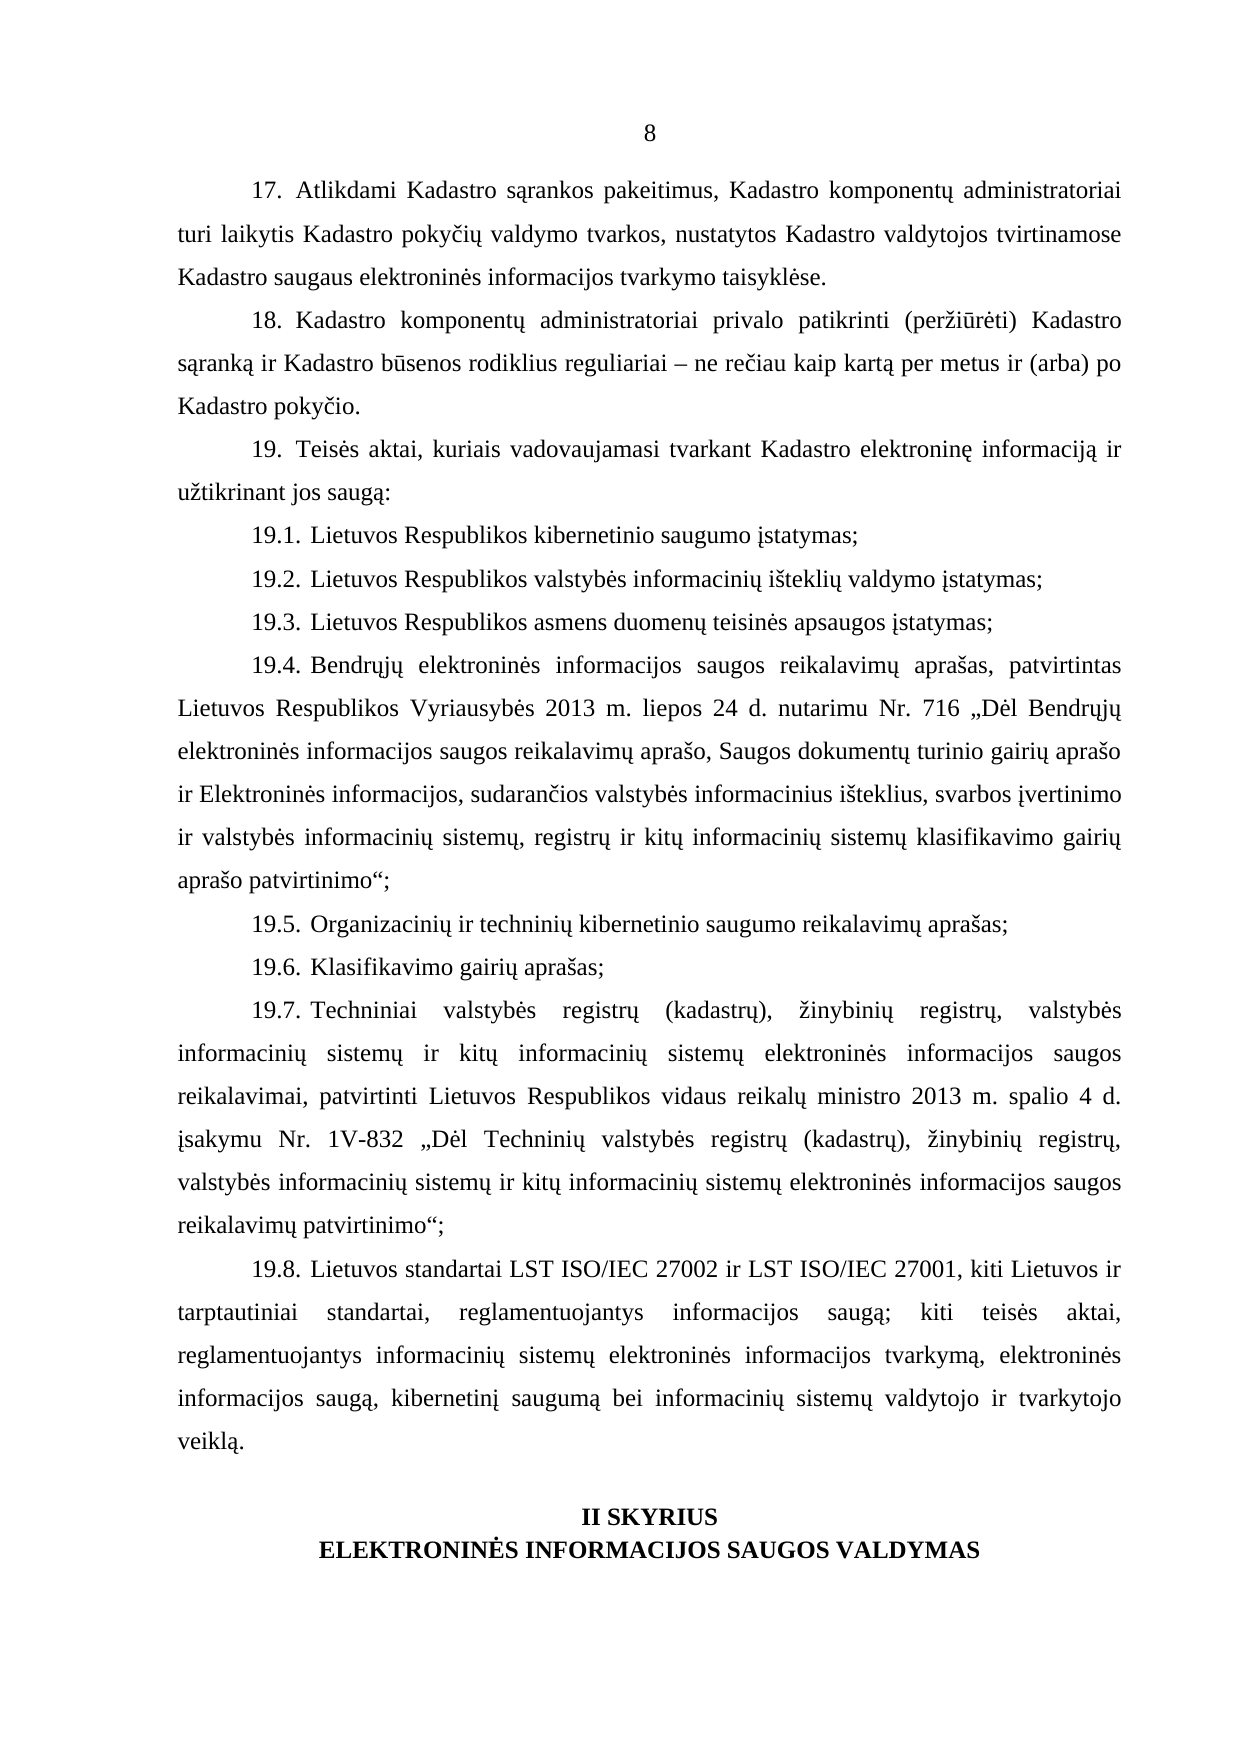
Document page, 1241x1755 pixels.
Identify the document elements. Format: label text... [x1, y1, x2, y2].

text 19.3. Lietuvos Respublikos asmens duomenų teisinės apsaugos įstatymas; [177, 607, 1122, 636]
text 18. Kadastro komponentų administratoriai privalo patikrinti (peržiūrėti) Kadastro sąranką ir Kadastro būsenos rodiklius reguliariai – ne rečiau kaip kartą per metus ir (arba) po Kadastro pokyčio. [177, 305, 1122, 420]
text 19.1. Lietuvos Respublikos kibernetinio saugumo įstatymas; [177, 521, 1122, 549]
text 19.2. Lietuvos Respublikos valstybės informacinių išteklių valdymo įstatymas; [177, 564, 1122, 592]
text 19.7. Techniniai valstybės registrų (kadastrų), žinybinių registrų, valstybės informacinių sistemų ir kitų informacinių sistemų elektroninės informacijos saugos reikalavimai, patvirtinti Lietuvos Respublikos vidaus reikalų ministro 2013 m. spalio 4 d. įsakymu Nr. 1V-832 „Dėl Techninių valstybės registrų (kadastrų), žinybinių registrų, valstybės informacinių sistemų ir kitų informacinių sistemų elektroninės informacijos saugos reikalavimų patvirtinimo“; [177, 995, 1122, 1239]
text 19.6. Klasifikavimo gairių aprašas; [177, 952, 1122, 981]
text 19. Teisės aktai, kuriais vadovaujamasi tvarkant Kadastro elektroninę informaciją ir užtikrinant jos saugą: [177, 434, 1122, 506]
text 19.8. Lietuvos standartai LST ISO/IEC 27002 ir LST ISO/IEC 27001, kiti Lietuvos ir tarptautiniai standartai, reglamentuojantys informacijos saugą; kiti teisės aktai, reglamentuojantys informacinių sistemų elektroninės informacijos tvarkymą, elektroninės informacijos saugą, kibernetinį saugumą bei informacinių sistemų valdytojo ir tvarkytojo veiklą. [177, 1254, 1122, 1455]
text II skyrius [177, 1502, 1122, 1531]
text 19.4. Bendrųjų elektroninės informacijos saugos reikalavimų aprašas, patvirtintas Lietuvos Respublikos Vyriausybės 2013 m. liepos 24 d. nutarimu Nr. 716 „Dėl Bendrųjų elektroninės informacijos saugos reikalavimų aprašo, Saugos dokumentų turinio gairių aprašo ir Elektroninės informacijos, sudarančios valstybės informacinius išteklius, svarbos įvertinimo ir valstybės informacinių sistemų, registrų ir kitų informacinių sistemų klasifikavimo gairių aprašo patvirtinimo“; [177, 650, 1122, 894]
text 17. Atlikdami Kadastro sąrankos pakeitimus, Kadastro komponentų administratoriai turi laikytis Kadastro pokyčių valdymo tvarkos, nustatytos Kadastro valdytojos tvirtinamose Kadastro saugaus elektroninės informacijos tvarkymo taisyklėse. [177, 176, 1122, 291]
text 19.5. Organizacinių ir techninių kibernetinio saugumo reikalavimų aprašas; [177, 909, 1122, 937]
text Elektroninės informacijos saugos valdymas [177, 1535, 1122, 1564]
